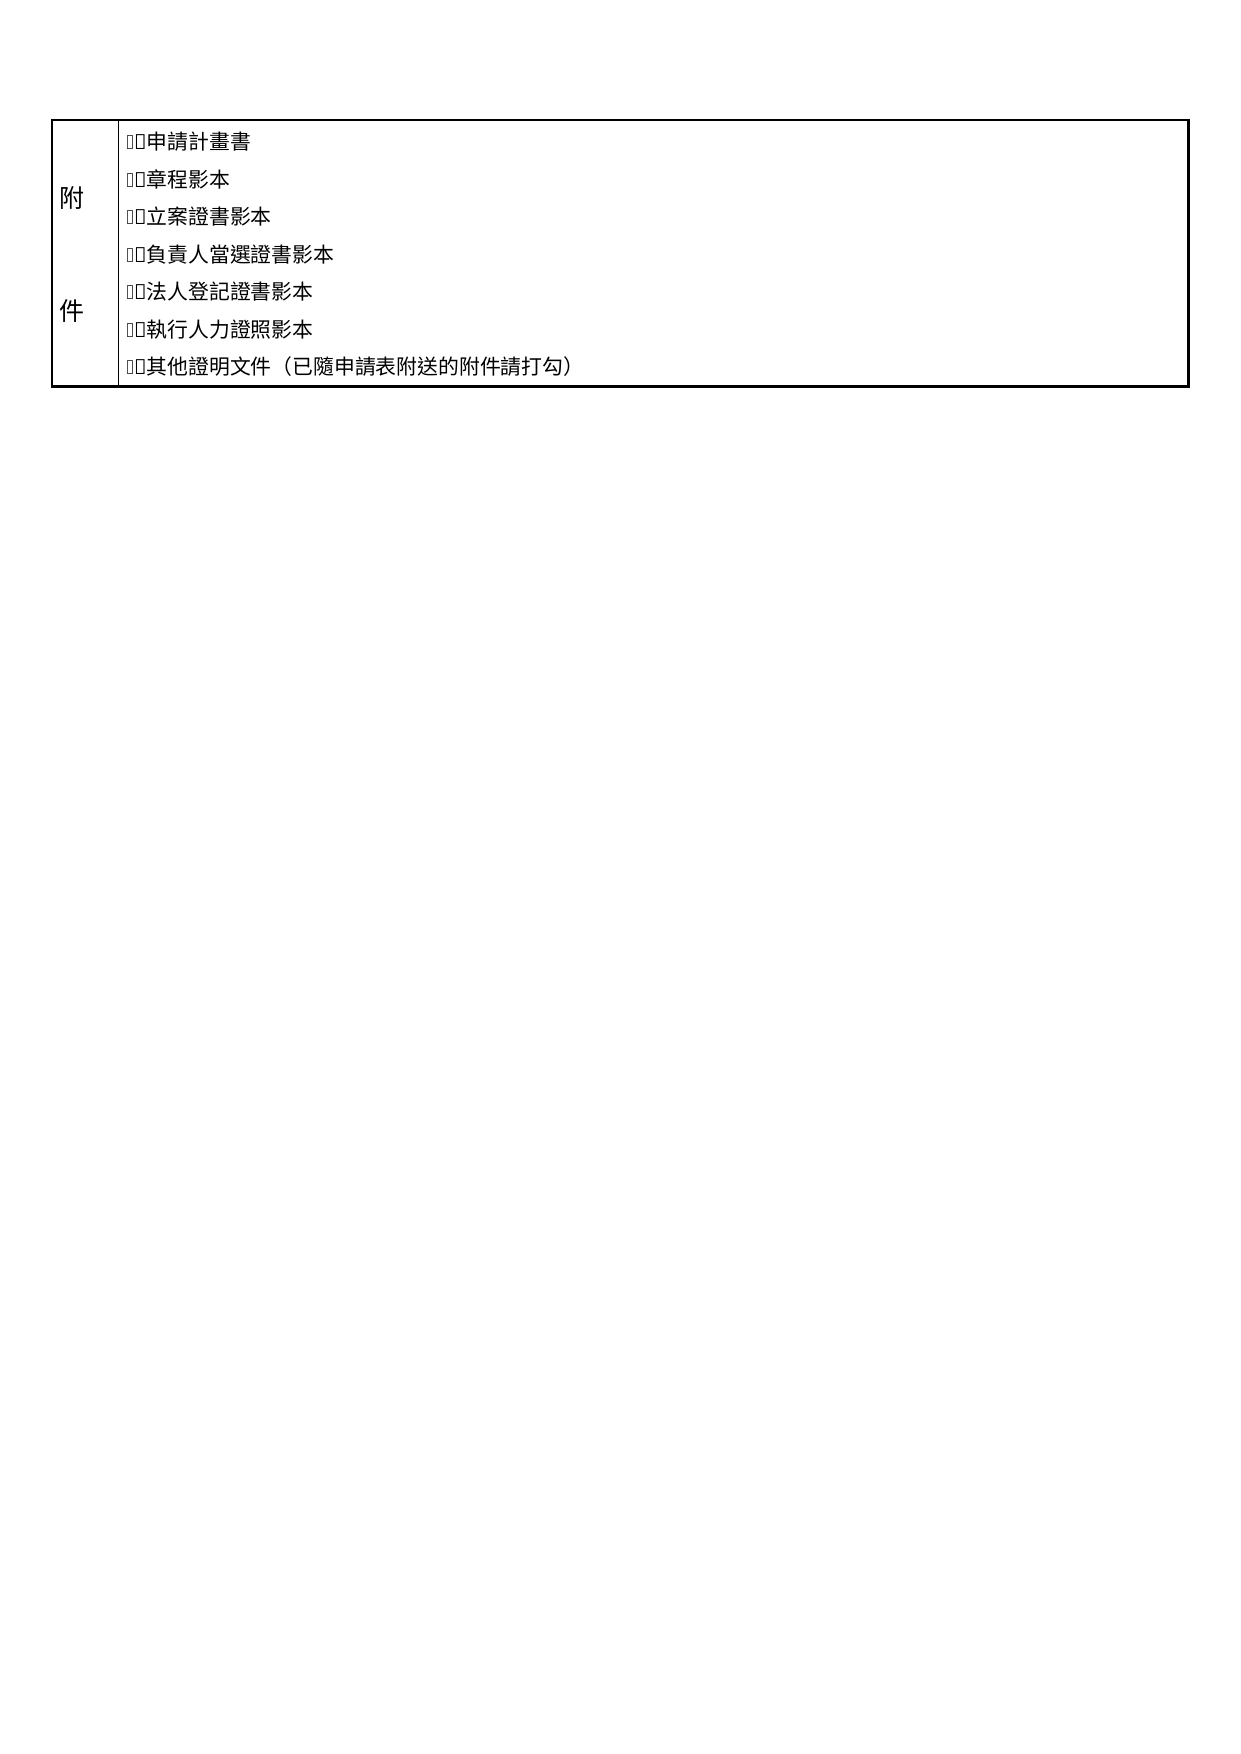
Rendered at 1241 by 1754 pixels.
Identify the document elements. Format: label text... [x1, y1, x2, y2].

table_cell 附 件 [53, 121, 118, 384]
table_cell c申請計畫書 c章程影本 c立案證書影本 c負責人當選證書影本 c法人登記證書影本 c執行人力證照影本 c其他證明文件（已隨申請表附送的附件請打勾） [119, 121, 1187, 384]
